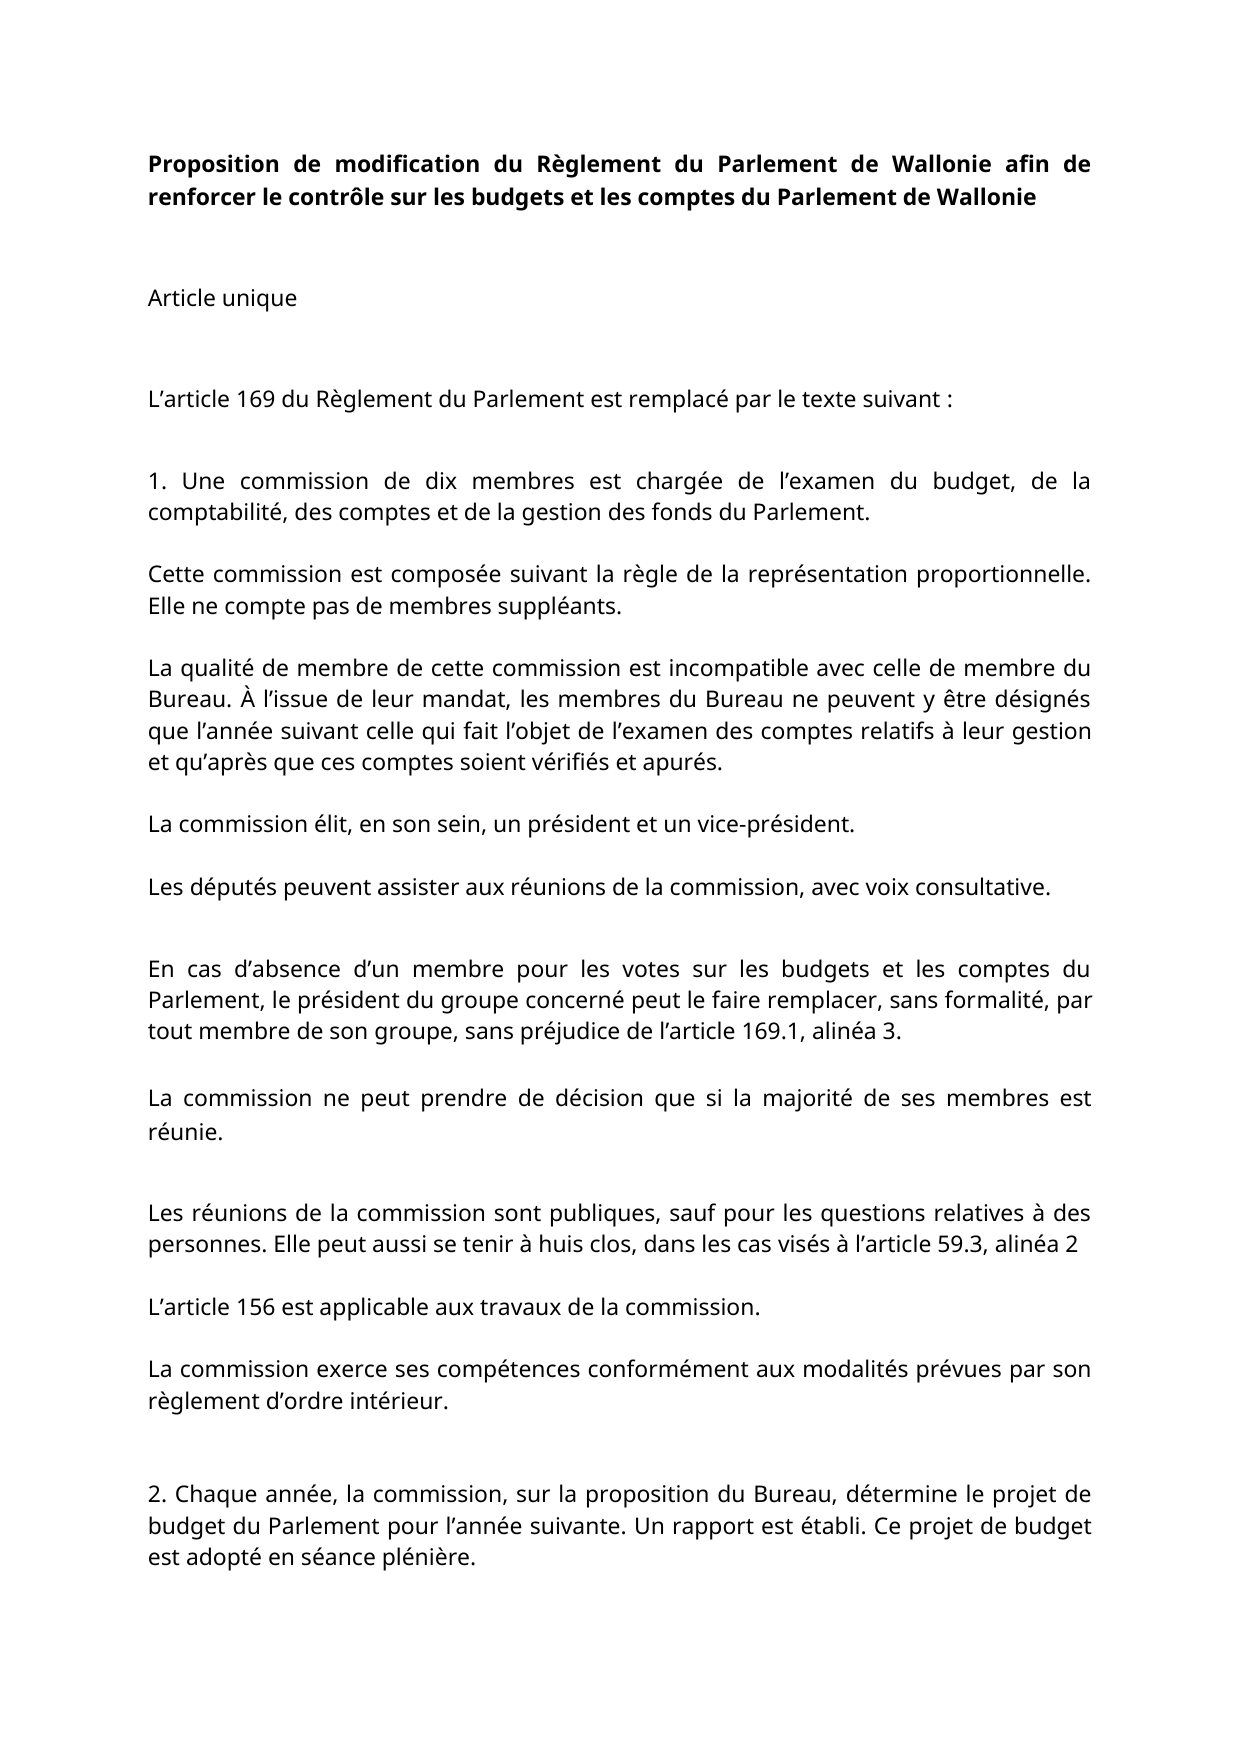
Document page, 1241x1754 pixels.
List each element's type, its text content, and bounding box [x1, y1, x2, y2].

text La commission élit, en son sein, un président et un vice-président. [148, 808, 1093, 840]
text Article unique [148, 282, 1093, 313]
text 1. Une commission de dix membres est chargée de l’examen du budget, de la comptabilité, des comptes et de la gestion des fonds du Parlement. [148, 465, 1093, 527]
text L’article 169 du Règlement du Parlement est remplacé par le texte suivant : [148, 383, 1093, 414]
text L’article 156 est applicable aux travaux de la commission. [148, 1291, 1093, 1322]
text 2. Chaque année, la commission, sur la proposition du Bureau, détermine le projet de budget du Parlement pour l’année suivante. Un rapport est établi. Ce projet de budget est adopté en séance plénière. [148, 1478, 1093, 1572]
text Les députés peuvent assister aux réunions de la commission, avec voix consultative. [148, 871, 1093, 902]
text En cas d’absence d’un membre pour les votes sur les budgets et les comptes du Parlement, le président du groupe concerné peut le faire remplacer, sans for­malité, par tout membre de son groupe, sans préjudice de l’article 169.1, alinéa 3. [148, 953, 1093, 1046]
text Les réunions de la commission sont publiques, sauf pour les questions relatives à des personnes. Elle peut aussi se tenir à huis clos, dans les cas visés à l’article 59.3, alinéa 2 [148, 1197, 1093, 1260]
text Cette commission est composée suivant la règle de la représentation proportionnelle. Elle ne compte pas de membres suppléants. [148, 558, 1093, 621]
text La commission exerce ses compétences conformément aux modalités prévues par son règlement d’ordre intérieur. [148, 1353, 1093, 1416]
text La commission ne peut prendre de décision que si la majorité de ses membres est réunie. [148, 1082, 1093, 1147]
text La qualité de membre de cette commission est incompatible avec celle de membre du Bureau. À l’issue de leur mandat, les membres du Bureau ne peuvent y être désignés que l’année suivant celle qui fait l’objet de l’examen des comptes relatifs à leur gestion et qu’après que ces comptes soient vérifiés et apurés. [148, 652, 1093, 777]
text Proposition de modification du Règlement du Parlement de Wallonie afin de renforcer le contrôle sur les budgets et les comptes du Parlement de Wallonie [148, 148, 1093, 213]
